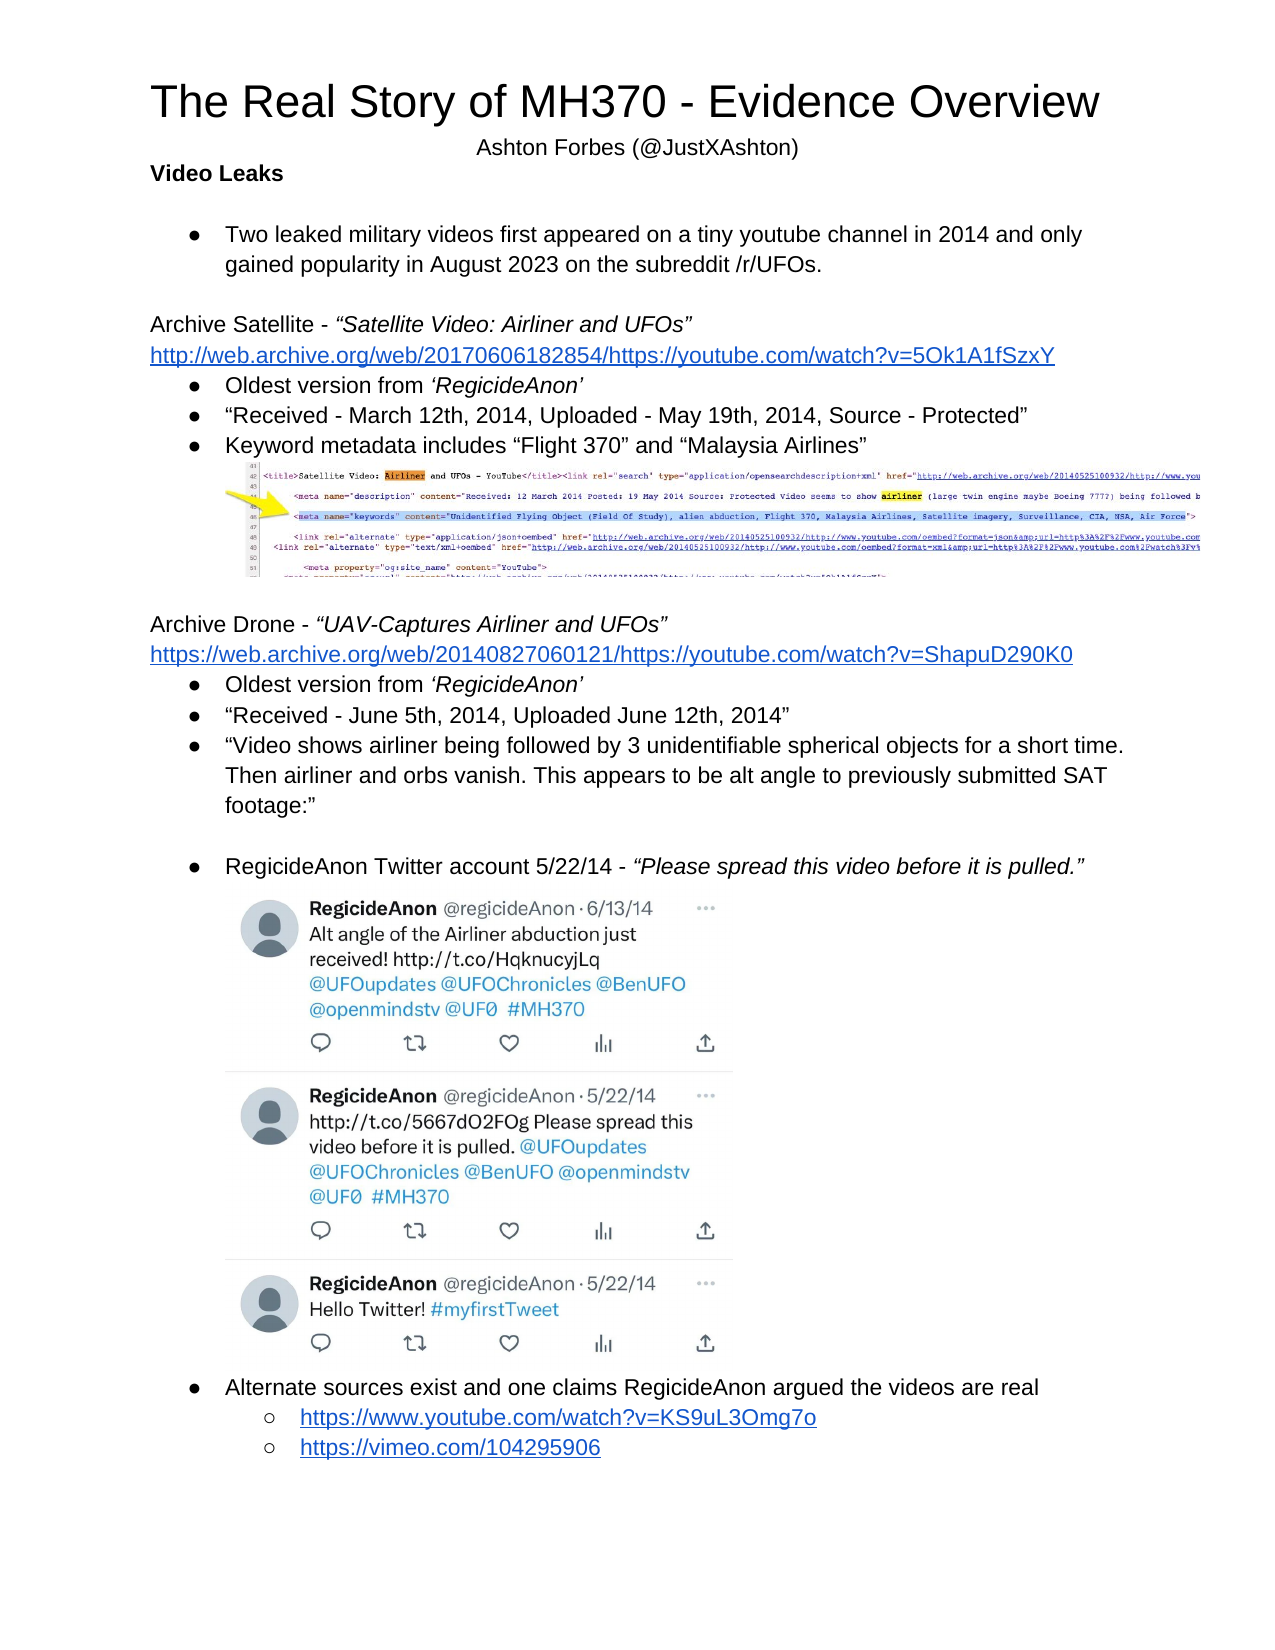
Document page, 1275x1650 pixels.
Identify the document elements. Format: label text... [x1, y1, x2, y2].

text Video Leaks [150, 160, 1125, 187]
list “Received - March 12th, 2014, Uploaded - May 19th, 2014, Source - Protected” [187, 402, 1125, 428]
list Oldest version from ‘RegicideAnon’ [187, 372, 1125, 398]
list Alternate sources exist and one claims RegicideAnon argued the videos are real [187, 1374, 1125, 1400]
list RegicideAnon Twitter account 5/22/14 - “Please spread this video before it is pulled.” [187, 853, 1125, 1370]
list “Video shows airliner being followed by 3 unidentifiable spherical objects for a short time. Then airliner and orbs vanish. This appears to be alt angle to previously submitted SAT footage:” [187, 732, 1125, 819]
list https://www.youtube.com/watch?v=KS9uL3Omg7o [262, 1404, 1125, 1431]
list Two leaked military videos first appeared on a tiny youtube channel in 2014 and only gained popularity in August 2023 on the subreddit /r/UFOs. [187, 221, 1125, 277]
picture [225, 882, 733, 1371]
list Keyword metadata includes “Flight 370” and “Malaysia Airlines” [187, 432, 1125, 577]
text https://web.archive.org/web/20140827060121/https://youtube.com/watch?v=ShapuD290K0 [150, 641, 1125, 668]
text Archive Drone - “UAV-Captures Airliner and UFOs” [150, 611, 1125, 637]
picture [225, 462, 1200, 577]
list https://vimeo.com/104295906 [262, 1434, 1125, 1461]
text Archive Satellite - “Satellite Video: Airliner and UFOs” http://web.archive.org/web/20170606182854/https://youtube.com/watch?v=5Ok1A1fSzxY [150, 311, 1125, 368]
list Oldest version from ‘RegicideAnon’ [187, 671, 1125, 698]
list “Received - June 5th, 2014, Uploaded June 12th, 2014” [187, 702, 1125, 728]
